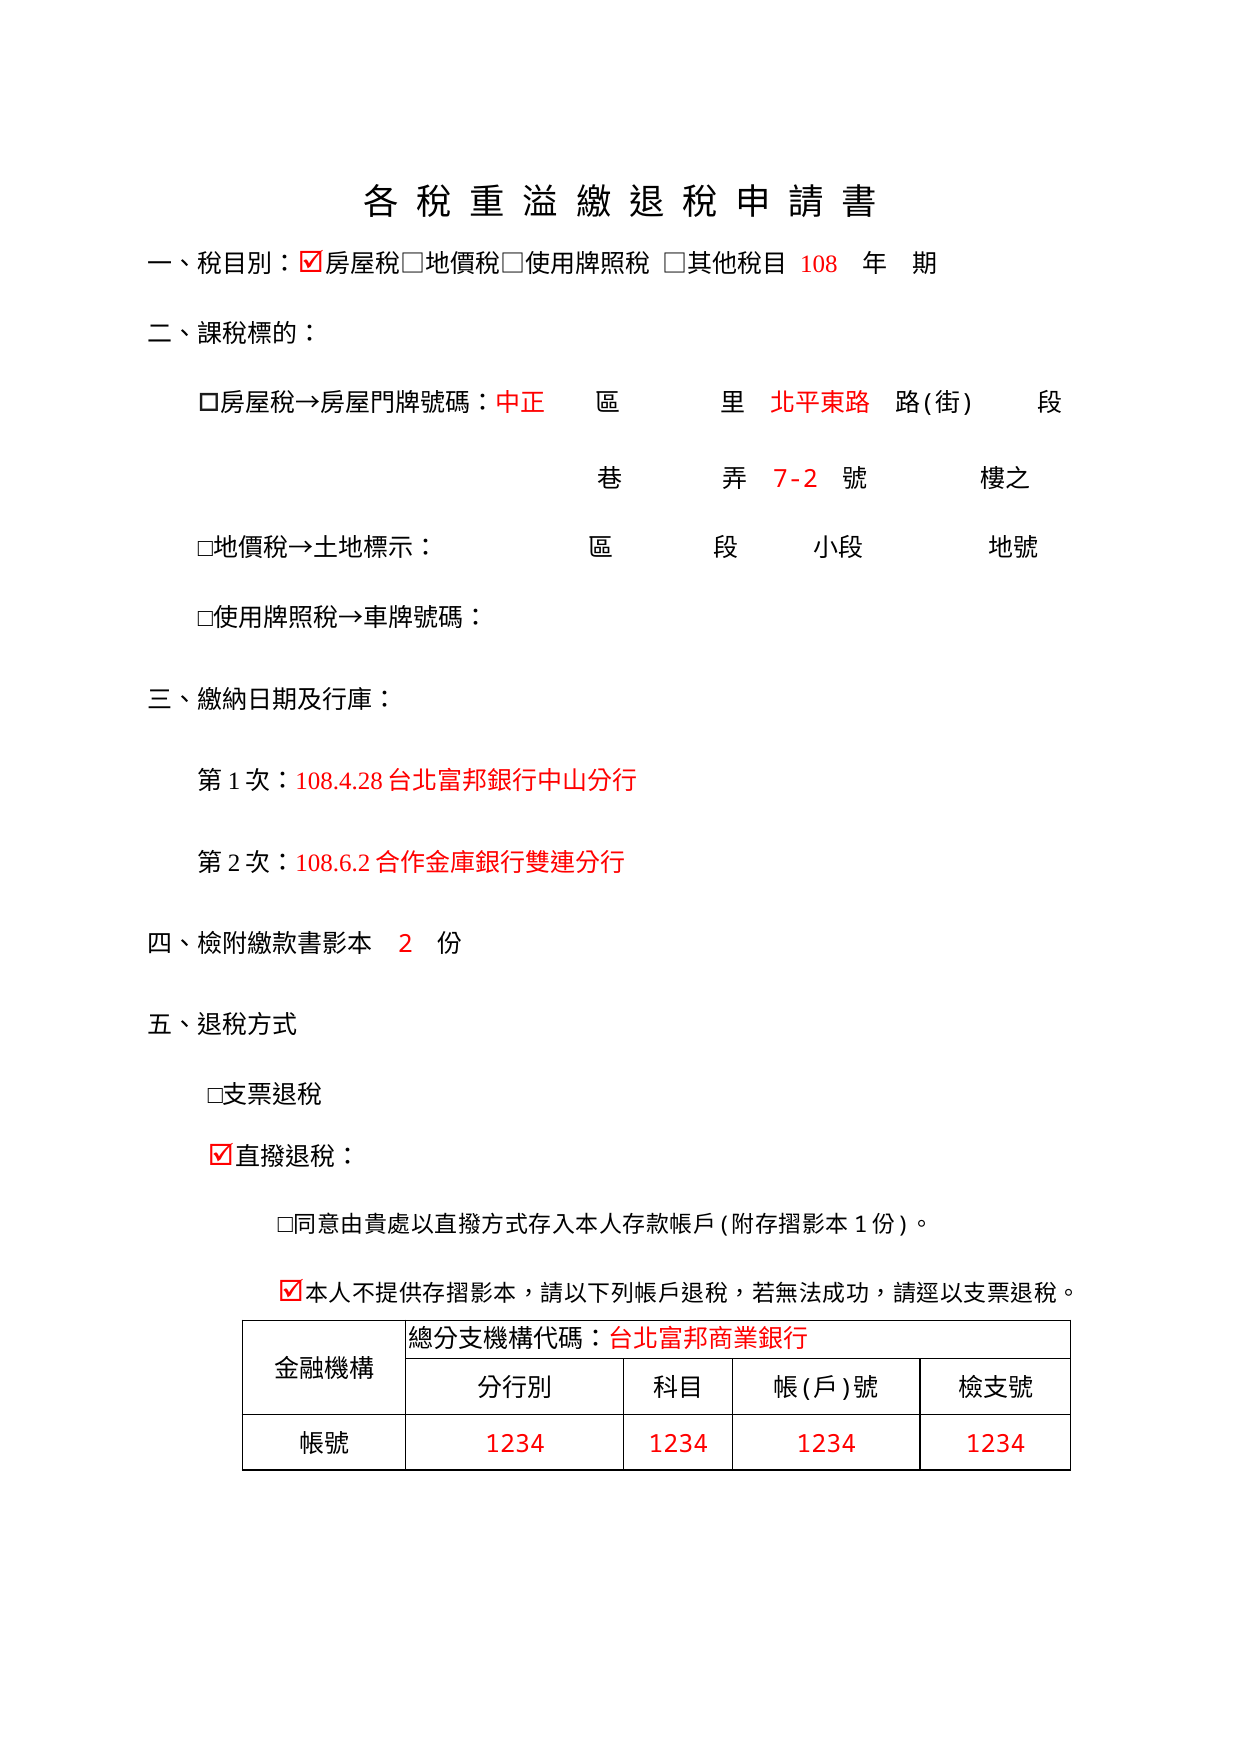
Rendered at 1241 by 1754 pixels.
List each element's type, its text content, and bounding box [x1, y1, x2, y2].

table_cell 分行別 [406, 1359, 623, 1414]
text 四、檢附繳款書影本 2 份 [148, 900, 1092, 962]
table_cell 1234 [733, 1415, 919, 1469]
text 巷 弄 7-2 號 樓之 [598, 435, 1092, 497]
table_cell 1234 [624, 1415, 732, 1469]
table_header 總分支機構代碼：台北富邦商業銀行 [406, 1321, 1070, 1358]
text 本人不提供存摺影本，請以下列帳戶退稅，若無法成功，請逕以支票退稅。 [148, 1248, 1092, 1311]
text □使用牌照稅→車牌號碼： [148, 574, 1092, 636]
text 第2次：108.6.2合作金庫銀行雙連分行 [148, 818, 1092, 881]
text 各 稅 重 溢 繳 退 稅 申 請 書 [148, 158, 1092, 220]
table_cell 帳(戶)號 [733, 1359, 919, 1414]
text 一、稅目別：房屋稅□地價稅□使用牌照稅 □其他稅目 108 年 期 [148, 220, 1092, 283]
text 第1次：108.4.28台北富邦銀行中山分行 [148, 737, 1092, 800]
table_cell 帳號 [243, 1415, 405, 1469]
table_cell 1234 [921, 1415, 1070, 1469]
text □支票退稅 直撥退稅： [148, 1051, 1092, 1176]
table_cell 科目 [624, 1359, 732, 1414]
text 五、退稅方式 [148, 981, 1092, 1043]
table_header 金融機構 [243, 1321, 405, 1414]
table_cell 檢支號 [921, 1359, 1070, 1414]
table_cell 1234 [406, 1415, 623, 1469]
text □房屋稅→房屋門牌號碼：中正 區 里 北平東路 路(街) 段 [148, 359, 1092, 422]
text 二、課稅標的： [148, 290, 1092, 352]
text 三、繳納日期及行庫： [148, 656, 1092, 718]
text □同意由貴處以直撥方式存入本人存款帳戶(附存摺影本1份)。 [148, 1181, 1092, 1243]
text □地價稅→土地標示： 區 段 小段 地號 [148, 504, 1092, 567]
